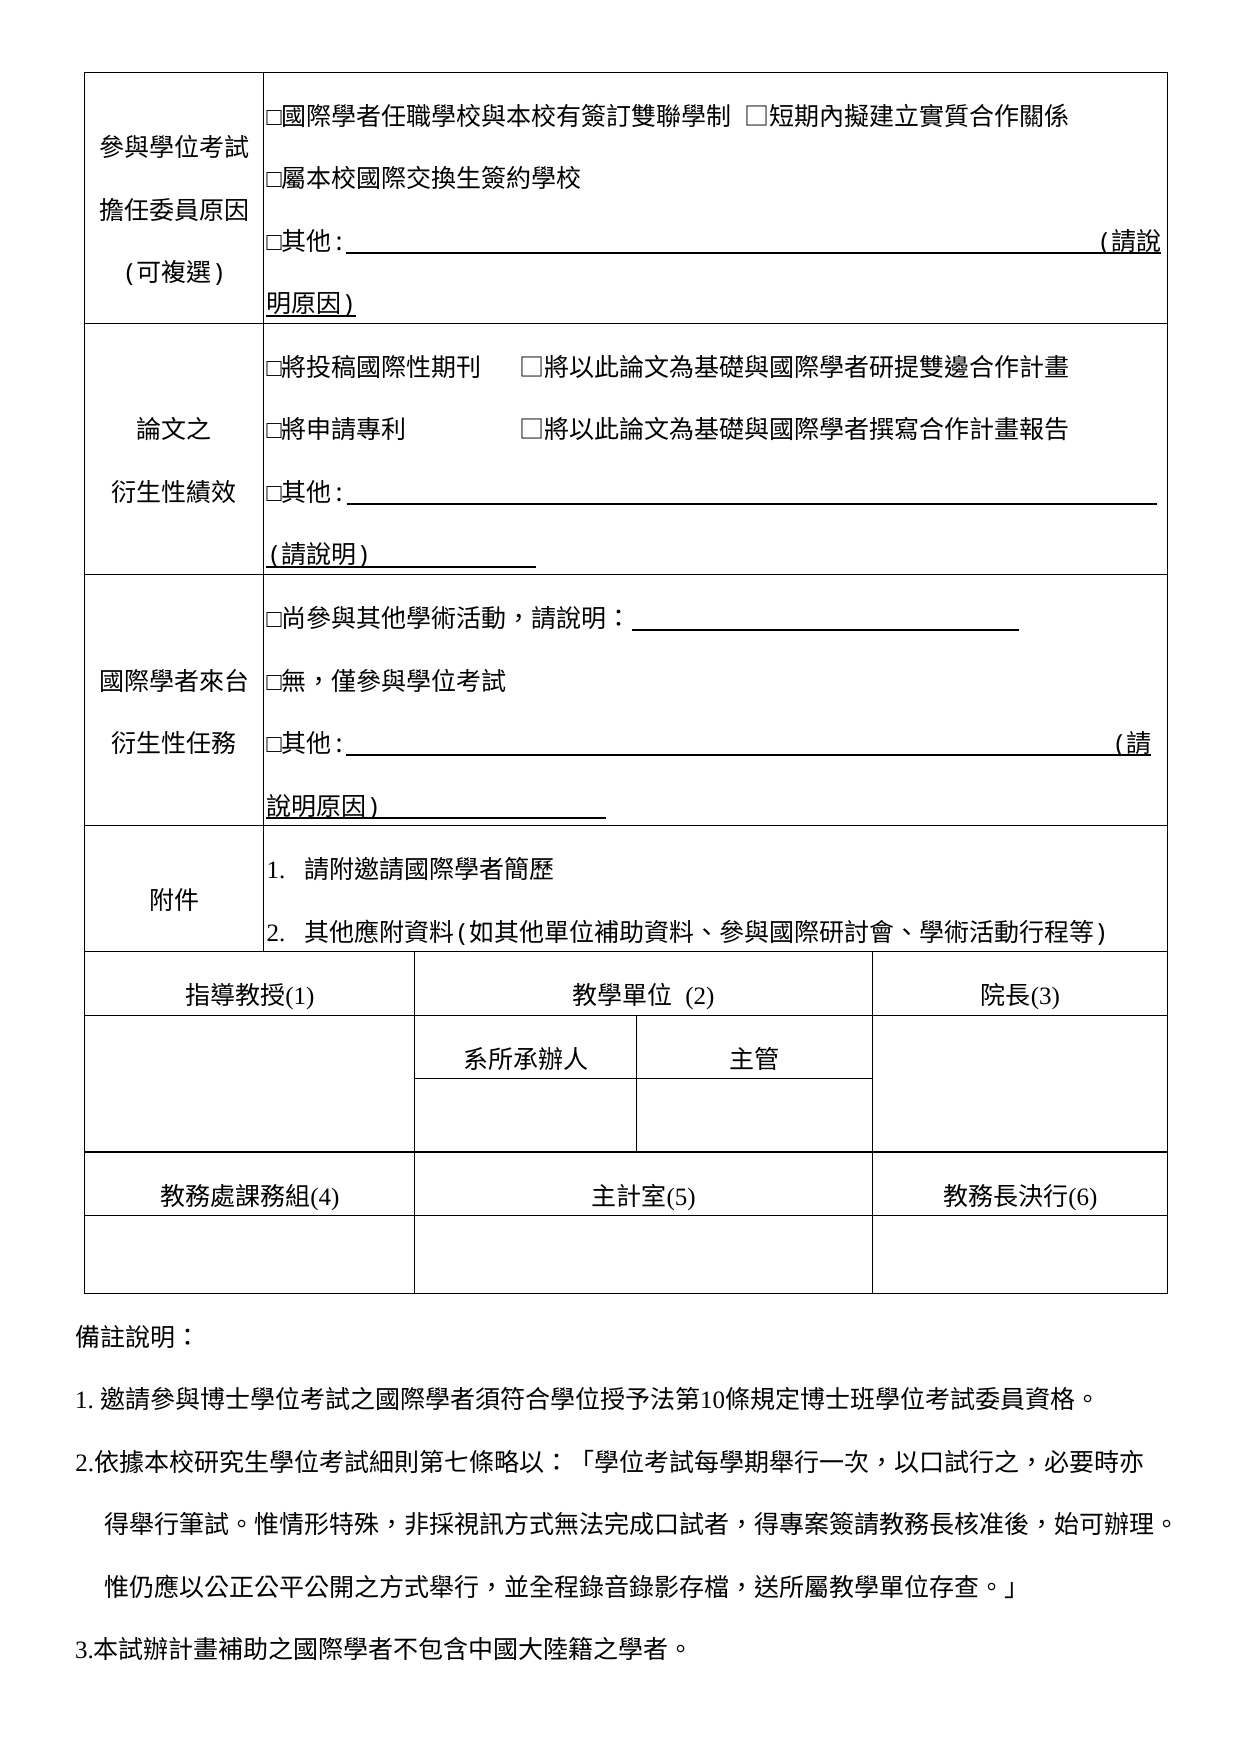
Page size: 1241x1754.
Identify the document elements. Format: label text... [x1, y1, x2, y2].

table_cell [85, 1016, 414, 1151]
table_cell [415, 1216, 872, 1293]
table_cell □國際學者任職學校與本校有簽訂雙聯學制 □短期內擬建立實質合作關係 □屬本校國際交換生簽約學校 □其他: (請說明原因) [264, 73, 1167, 323]
table_cell 國際學者來台 衍生性任務 [85, 575, 263, 825]
table_cell □將投稿國際性期刊 □將以此論文為基礎與國際學者研提雙邊合作計畫 □將申請專利 □將以此論文為基礎與國際學者撰寫合作計畫報告 □其他: (請說明) [264, 324, 1167, 574]
table_cell [637, 1079, 872, 1151]
table_cell [415, 1079, 636, 1151]
table_cell 院長(3) [873, 952, 1167, 1014]
table_cell 指導教授(1) [85, 952, 414, 1014]
table_cell 教務長決行(6) [873, 1153, 1167, 1215]
table_cell 參與學位考試擔任委員原因(可複選) [85, 73, 263, 323]
table_cell 主管 [637, 1016, 872, 1078]
table_cell □尚參與其他學術活動，請說明： □無，僅參與學位考試 □其他: (請說明原因) [264, 575, 1167, 825]
table_cell 主計室(5) [415, 1153, 872, 1215]
table_cell [85, 1216, 414, 1293]
text 2.依據本校研究生學位考試細則第七條略以：「學位考試每學期舉行一次，以口試行之，必要時亦得舉行筆試。惟情形特殊，非採視訊方式無法完成口試者，得專案簽請教務長核准後，始可辦理。惟仍應以公正公平公開之方式舉行，並全程錄音錄影存檔，送所屬教學單位存查。」 [75, 1419, 1165, 1606]
table_cell 教學單位 (2) [415, 952, 872, 1014]
text 備註說明： [75, 1294, 1165, 1356]
text 1. 邀請參與博士學位考試之國際學者須符合學位授予法第10條規定博士班學位考試委員資格。 [75, 1356, 1165, 1419]
table_cell [873, 1216, 1167, 1293]
table_cell 附件 [85, 826, 263, 951]
table_cell 論文之 衍生性績效 [85, 324, 263, 574]
text 3.本試辦計畫補助之國際學者不包含中國大陸籍之學者。 [75, 1606, 1165, 1669]
table_cell [873, 1016, 1167, 1151]
table_cell 教務處課務組(4) [85, 1153, 414, 1215]
table_cell 系所承辦人 [415, 1016, 636, 1078]
table_cell 請附邀請國際學者簡歷 其他應附資料(如其他單位補助資料、參與國際研討會、學術活動行程等) [264, 826, 1167, 951]
